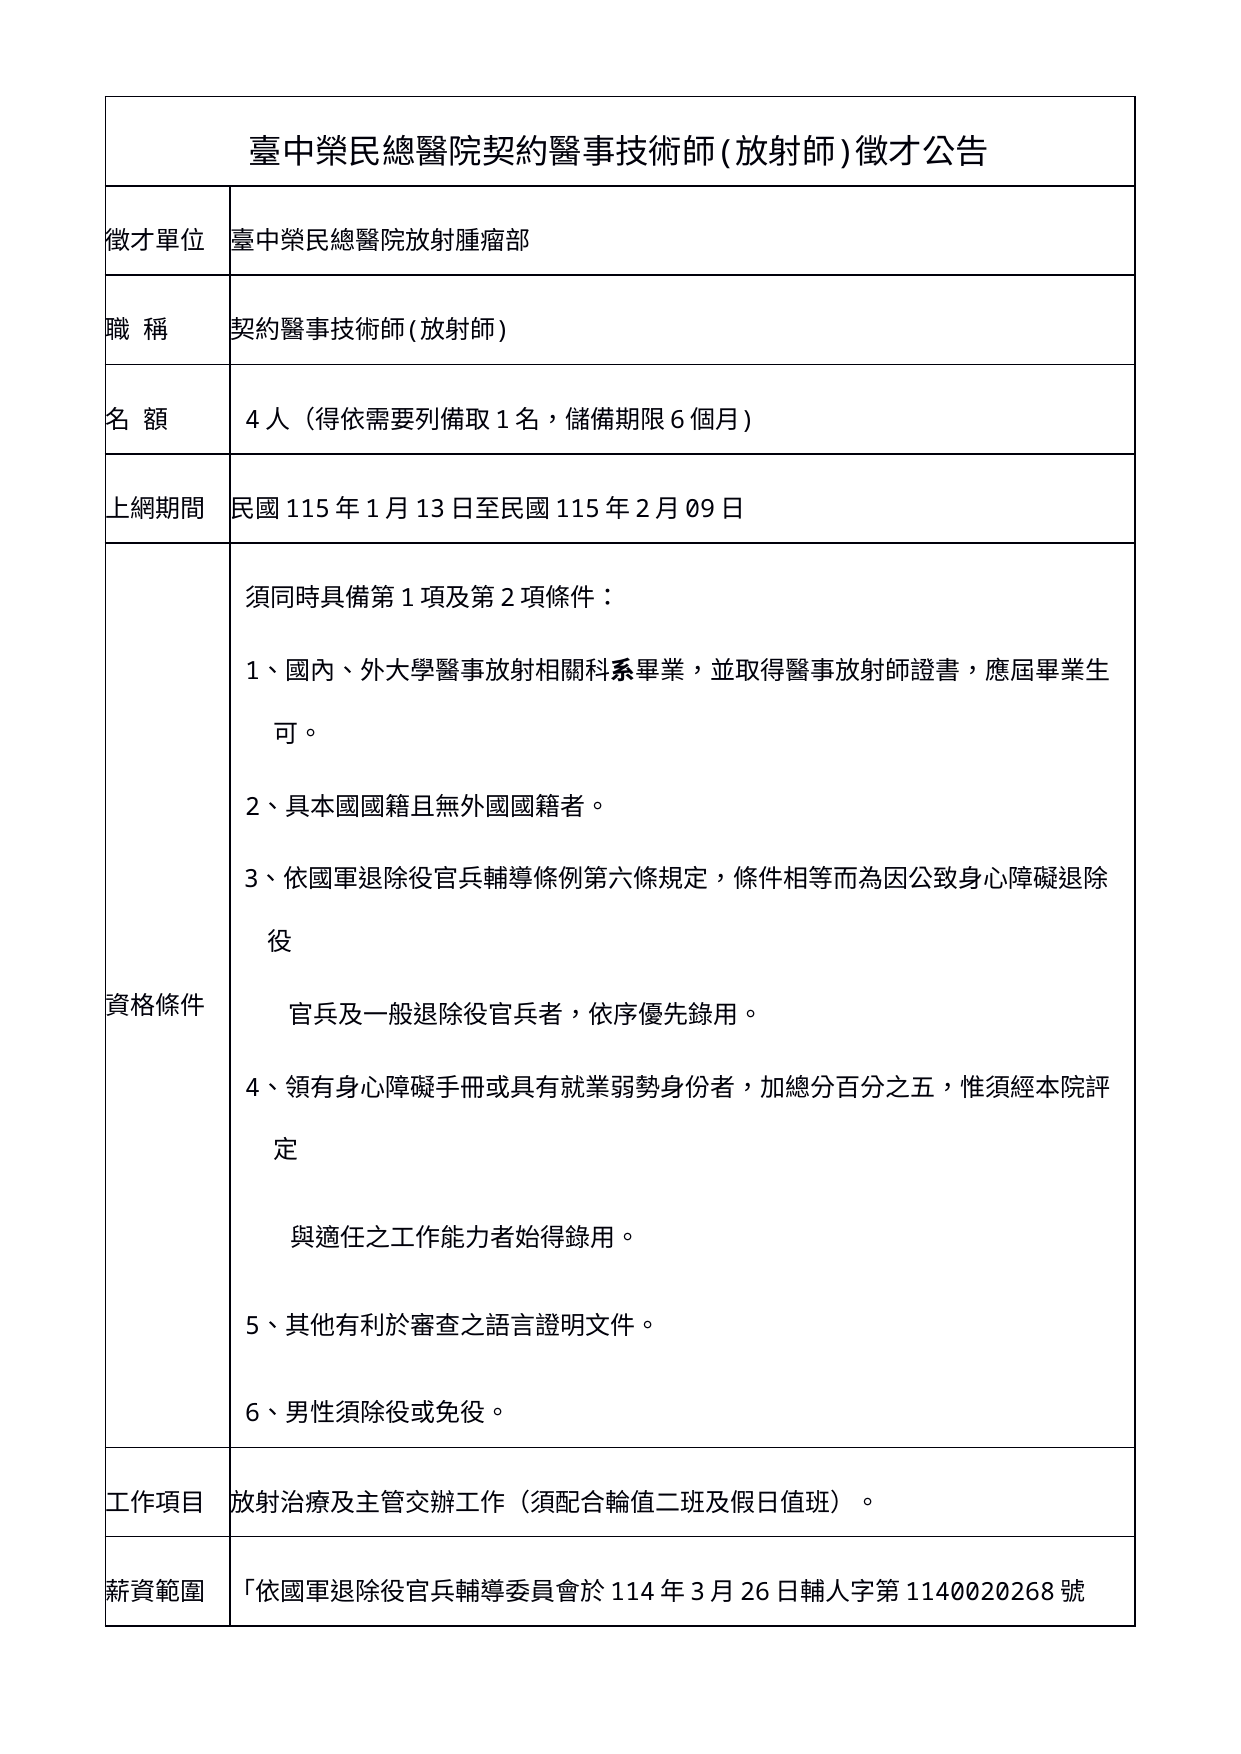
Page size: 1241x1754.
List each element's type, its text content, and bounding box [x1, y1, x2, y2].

table_cell 工作項目 [106, 1448, 229, 1536]
table_cell 上網期間 [106, 455, 229, 542]
table_cell 放射治療及主管交辦工作（須配合輪值二班及假日值班）。 [231, 1448, 1134, 1536]
table_cell 「依國軍退除役官兵輔導委員會於114年3月26日輔人字第1140020268號 [231, 1537, 1134, 1625]
table_header 臺中榮民總醫院契約醫事技術師(放射師)徵才公告 [106, 97, 1134, 185]
table_cell 資格條件 [106, 544, 229, 1447]
table_cell 契約醫事技術師(放射師) [231, 276, 1134, 363]
table_cell 薪資範圍 [106, 1537, 229, 1625]
table_cell 民國115年1月13日至民國115年2月09日 [231, 455, 1134, 542]
table_cell 須同時具備第1項及第2項條件： 1、國內、外大學醫事放射相關科系畢業，並取得醫事放射師證書，應屆畢業生可。 2、具本國國籍且無外國國籍者。 3、依國軍退除役官兵輔導條例第六條規定，條件相等而為因公致身心障礙退除役 官兵及一般退除役官兵者，依序優先錄用。 4、領有身心障礙手冊或具有就業弱勢身份者，加總分百分之五，惟須經本院評定 與適任之工作能力者始得錄用。 5、其他有利於審查之語言證明文件。 6、男性須除役或免役。 [231, 544, 1134, 1447]
table_cell 職 稱 [106, 276, 229, 363]
table_cell 名 額 [106, 365, 229, 453]
table_cell 4人（得依需要列備取1名，儲備期限6個月) [231, 365, 1134, 453]
table_cell 徵才單位 [106, 187, 229, 274]
table_cell 臺中榮民總醫院放射腫瘤部 [231, 187, 1134, 274]
